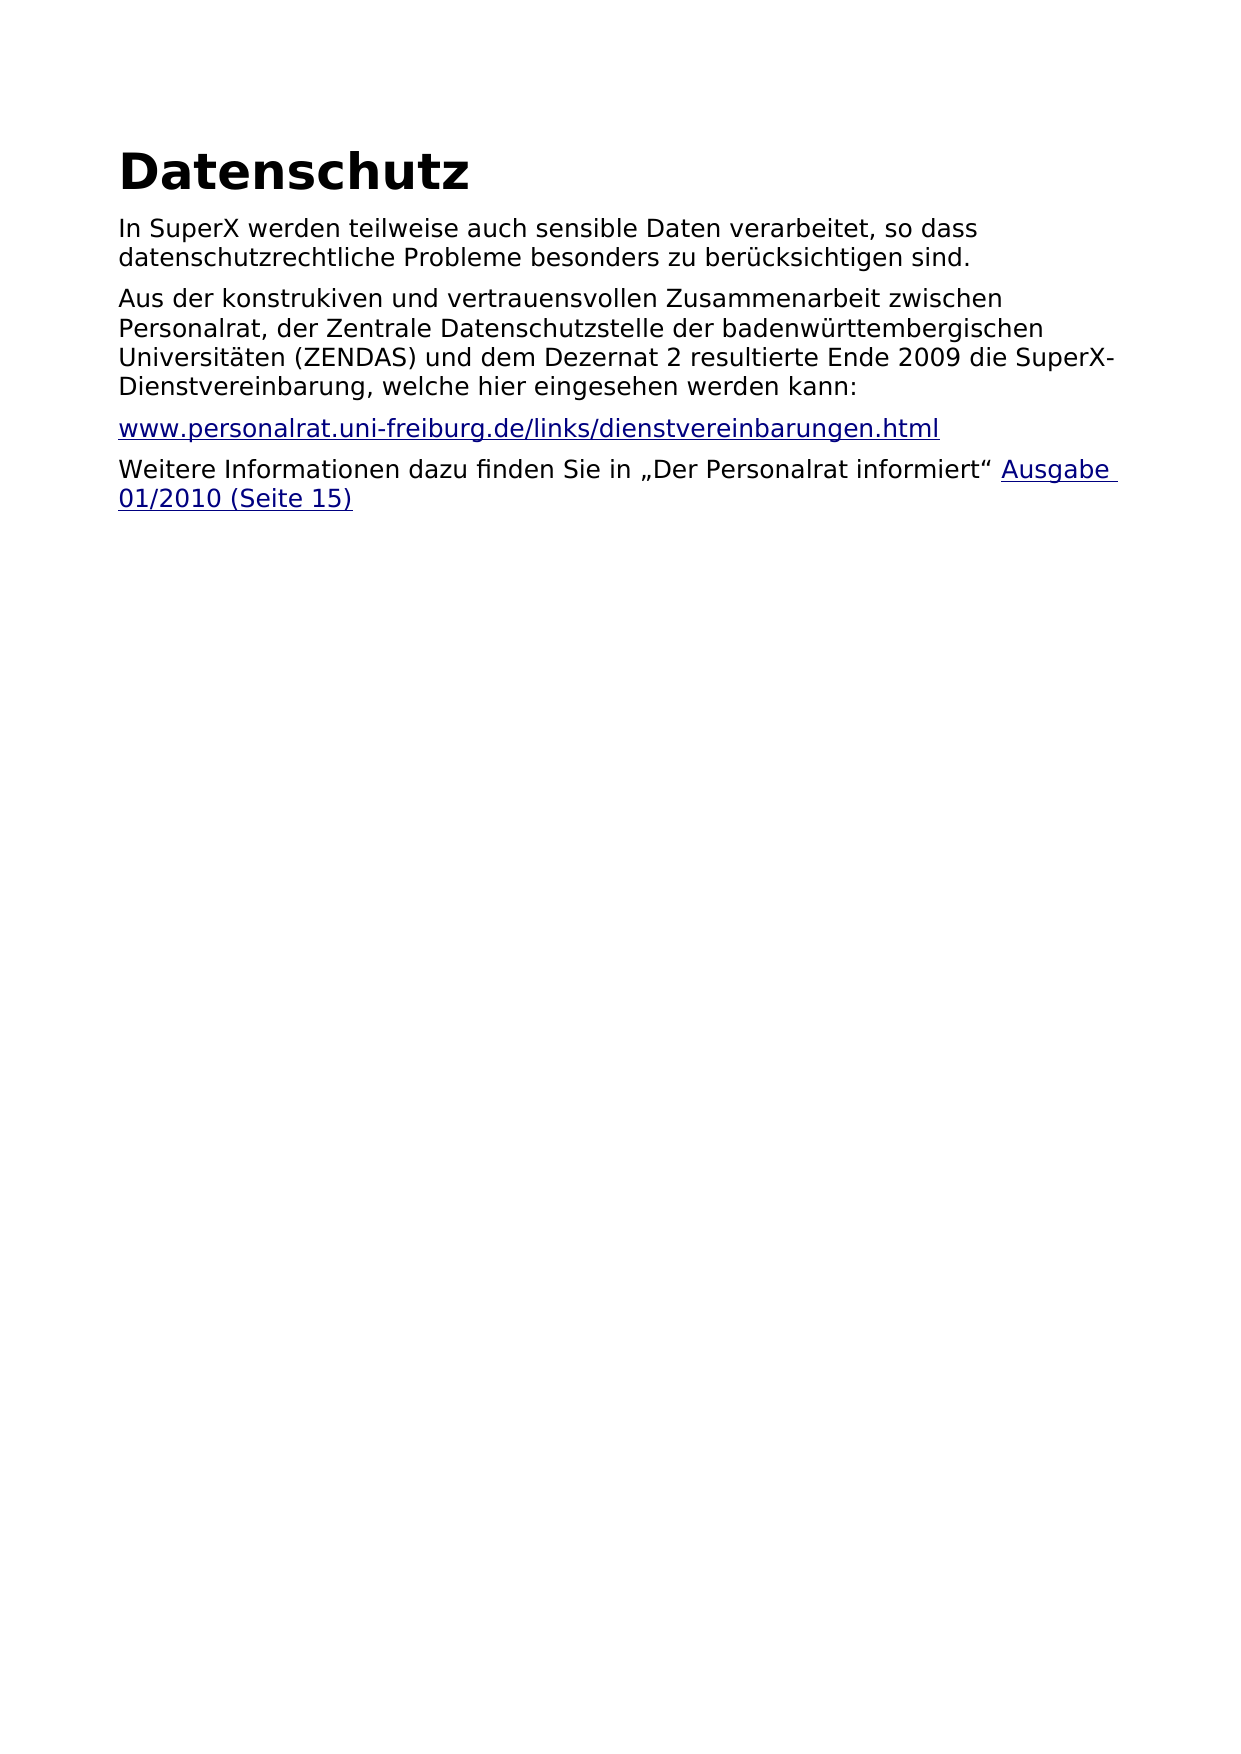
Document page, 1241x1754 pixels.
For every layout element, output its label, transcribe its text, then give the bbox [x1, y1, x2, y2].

text Weitere Informationen dazu finden Sie in „Der Personalrat informiert“ Ausgabe 01/2010 (Seite 15) [118, 456, 1122, 514]
text www.personalrat.uni-freiburg.de/links/dienstvereinbarungen.html [118, 414, 1122, 443]
text Aus der konstrukiven und vertrauensvollen Zusammenarbeit zwischen Personalrat, der Zentrale Datenschutzstelle der badenwürttembergischen Universitäten (ZENDAS) und dem Dezernat 2 resultierte Ende 2009 die SuperX-Dienstvereinbarung, welche hier eingesehen werden kann: [118, 285, 1122, 401]
subtitle Datenschutz [118, 143, 1122, 201]
text In SuperX werden teilweise auch sensible Daten verarbeitet, so dass datenschutzrechtliche Probleme besonders zu berücksichtigen sind. [118, 214, 1122, 272]
